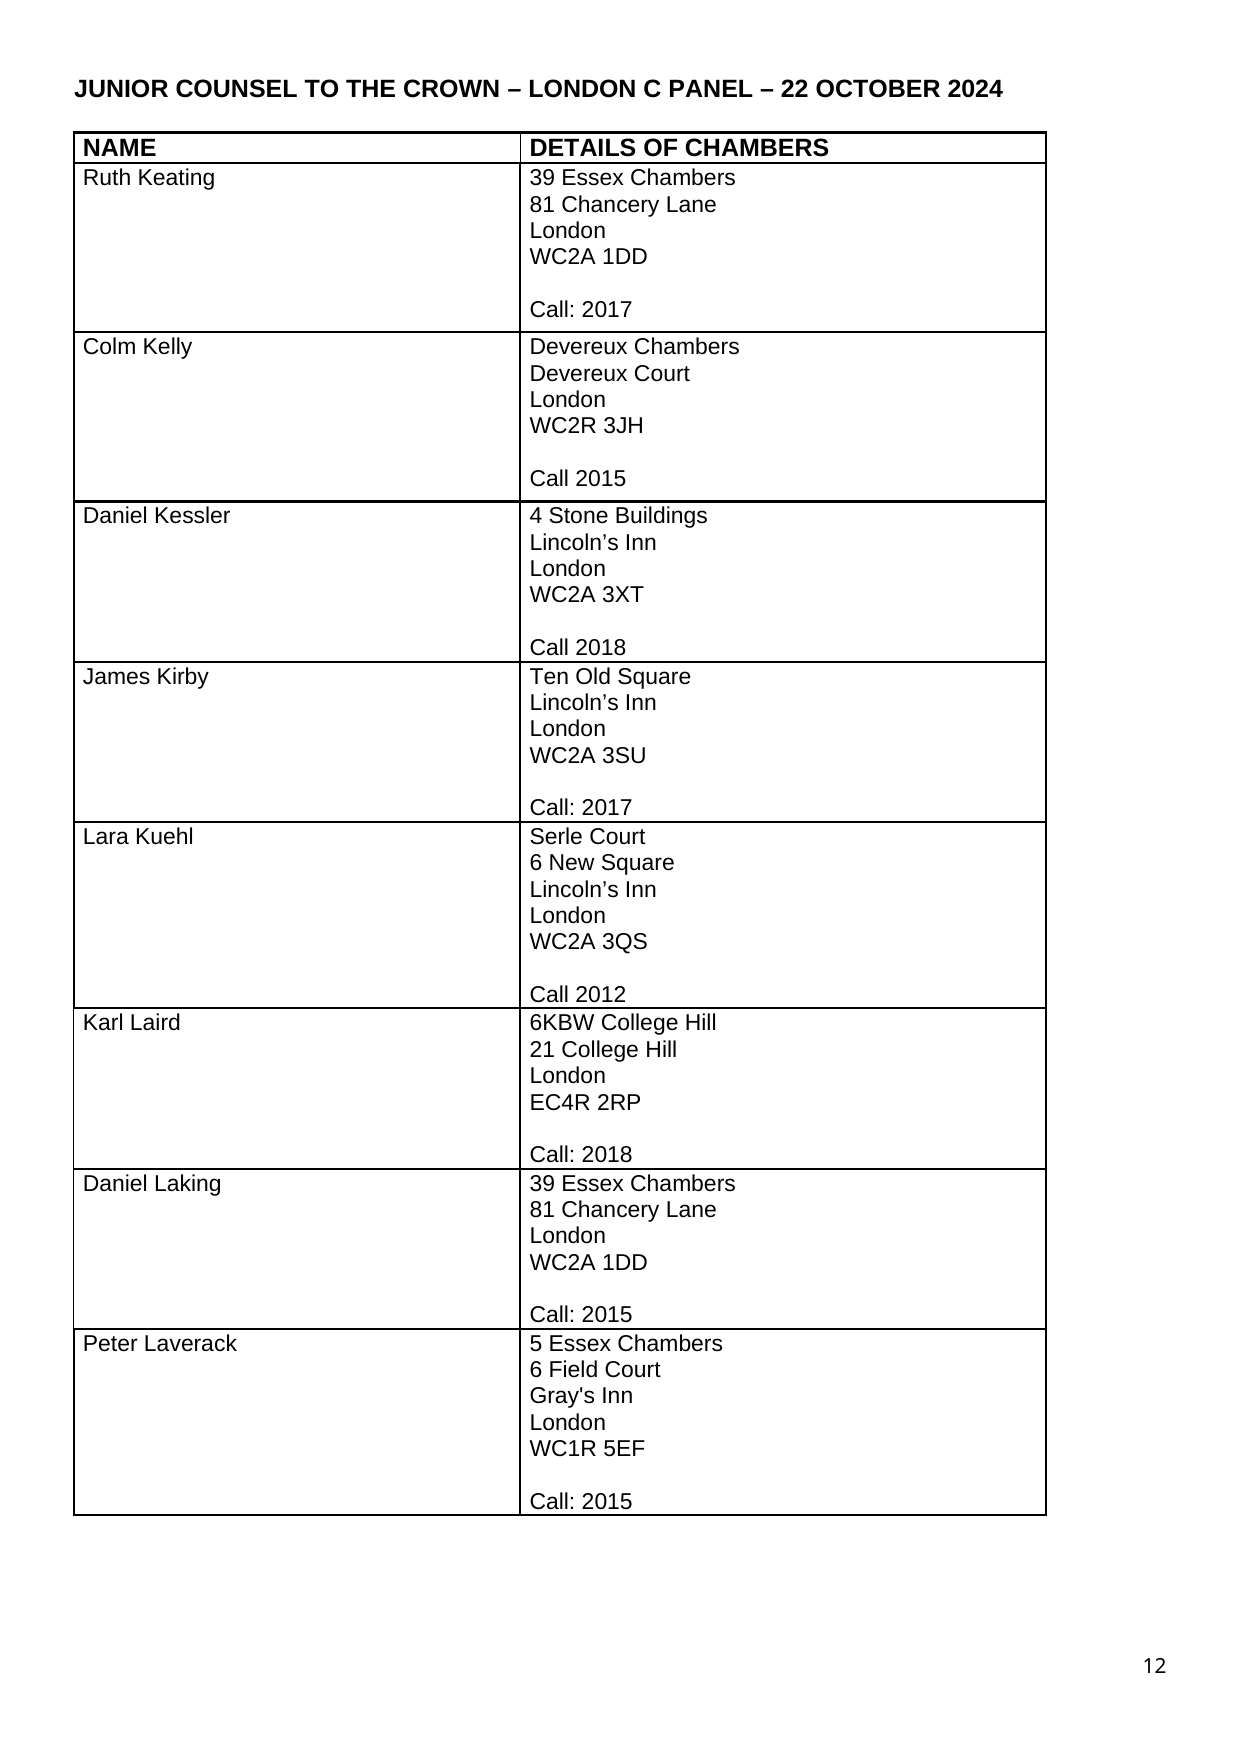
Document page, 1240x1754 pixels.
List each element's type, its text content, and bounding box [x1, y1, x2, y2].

table_cell Ruth Keating [75, 164, 519, 331]
table_cell Devereux Chambers Devereux Court London WC2R 3JH Call 2015 [521, 333, 1045, 500]
table_cell 5 Essex Chambers 6 Field Court Gray's Inn London WC1R 5EF Call: 2015 [521, 1330, 1045, 1514]
table_cell Serle Court 6 New Square Lincoln’s Inn London WC2A 3QS Call 2012 [521, 823, 1045, 1007]
table_header DETAILS OF CHAMBERS [521, 134, 1045, 162]
table_cell Colm Kelly [75, 333, 519, 500]
table_cell Daniel Laking [74, 1170, 519, 1328]
table_cell James Kirby [75, 663, 519, 821]
table_cell Ten Old Square Lincoln’s Inn London WC2A 3SU Call: 2017 [521, 663, 1045, 821]
table_header NAME [75, 134, 520, 162]
table_cell Peter Laverack [75, 1330, 519, 1514]
table_cell 6KBW College Hill 21 College Hill London EC4R 2RP Call: 2018 [521, 1009, 1045, 1167]
table_cell 39 Essex Chambers 81 Chancery Lane London WC2A 1DD Call: 2015 [521, 1170, 1045, 1328]
table_cell 39 Essex Chambers 81 Chancery Lane London WC2A 1DD Call: 2017 [521, 164, 1045, 331]
table_cell Lara Kuehl [75, 823, 519, 1007]
table_cell Daniel Kessler [75, 503, 519, 661]
table_cell 4 Stone Buildings Lincoln’s Inn London WC2A 3XT Call 2018 [521, 503, 1045, 661]
table_cell Karl Laird [74, 1009, 519, 1167]
